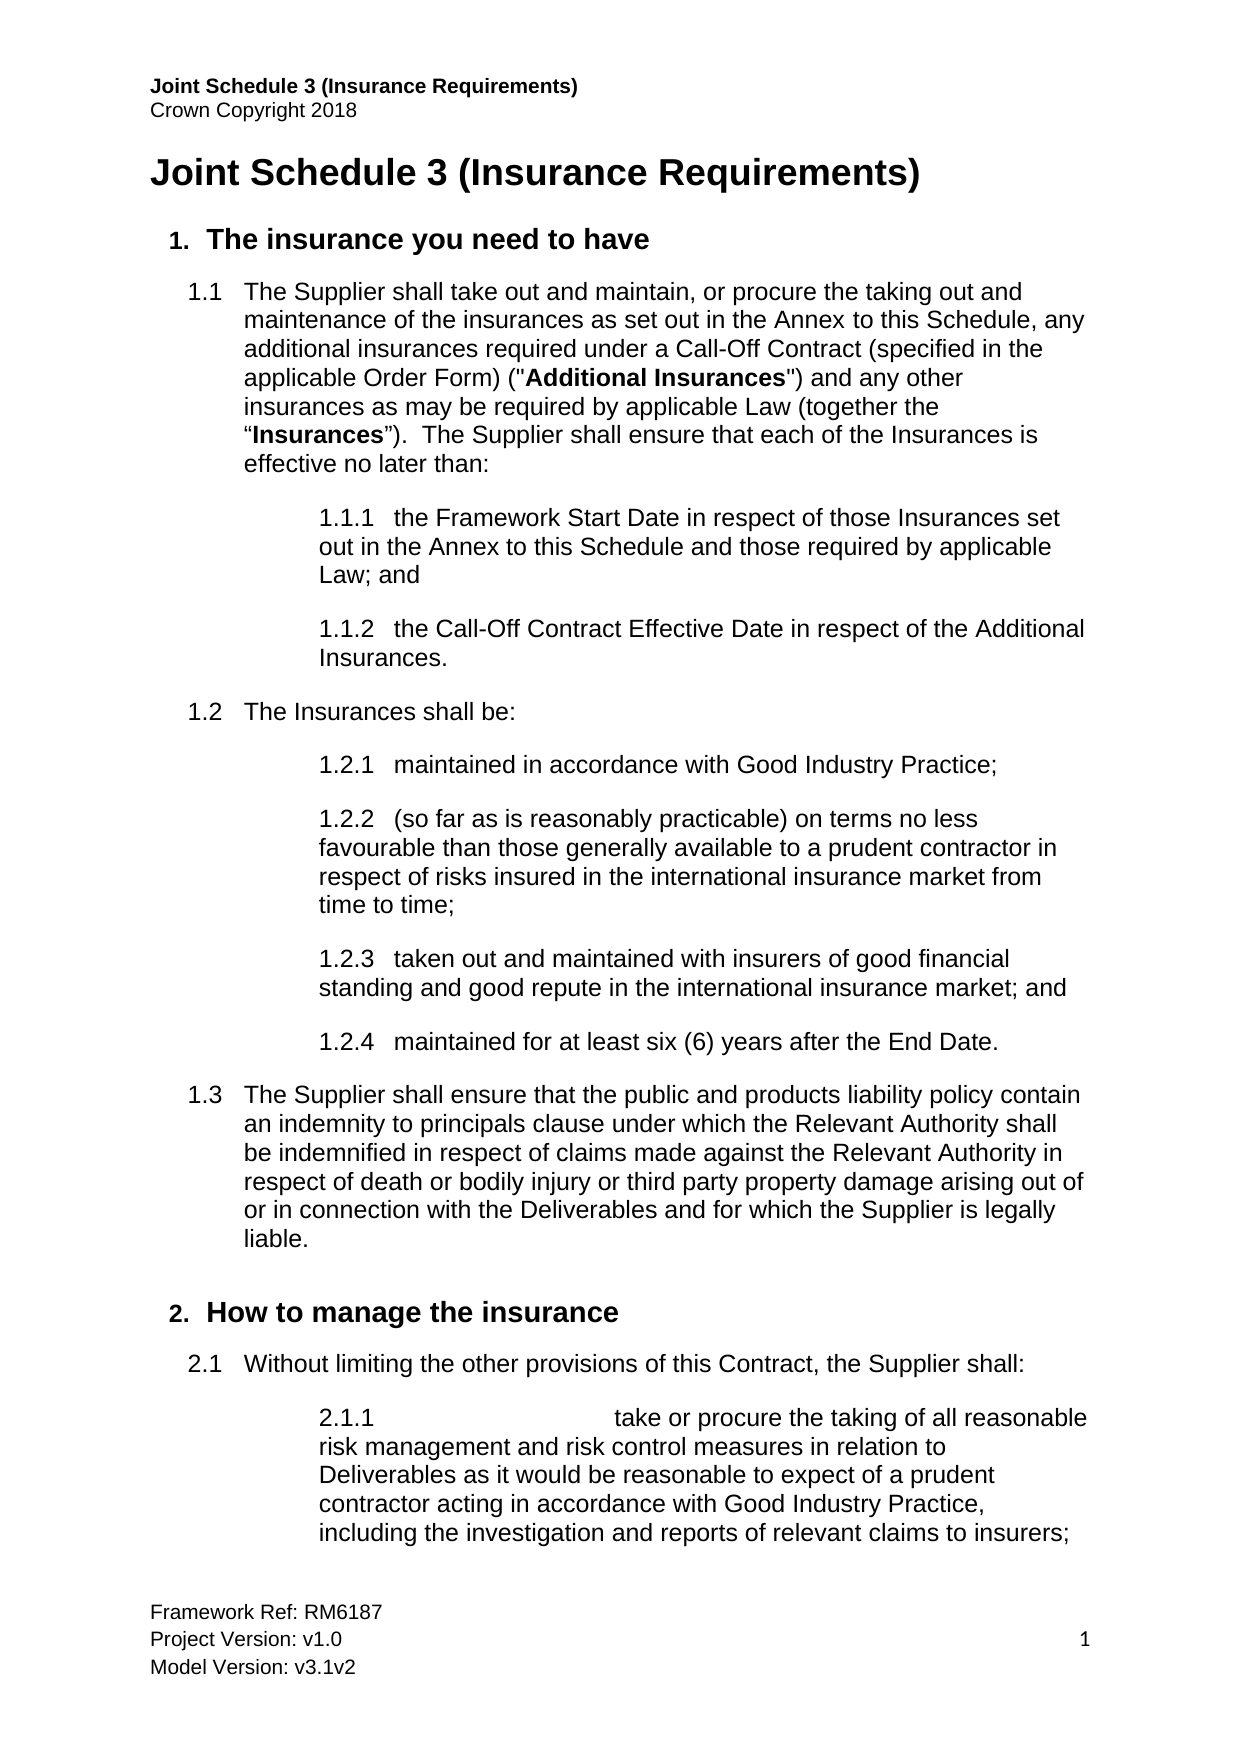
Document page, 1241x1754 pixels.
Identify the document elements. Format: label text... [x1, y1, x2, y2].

list the Framework Start Date in respect of those Insurances set out in the Annex to this Schedule and those required by applicable Law; and [319, 503, 1090, 589]
subtitle Joint Schedule 3 (Insurance Requirements) [150, 150, 1090, 193]
list taken out and maintained with insurers of good financial standing and good repute in the international insurance market; and [319, 944, 1090, 1002]
list The Supplier shall ensure that the public and products liability policy contain an indemnity to principals clause under which the Relevant Authority shall be indemnified in respect of claims made against the Relevant Authority in respect of death or bodily injury or third party property damage arising out of or in connection with the Deliverables and for which the Supplier is legally liable. [187, 1080, 1090, 1253]
list take or procure the taking of all reasonable risk management and risk control measures in relation to Deliverables as it would be reasonable to expect of a prudent contractor acting in accordance with Good Industry Practice, including the investigation and reports of relevant claims to insurers; [319, 1403, 1090, 1546]
list maintained for at least six (6) years after the End Date. [319, 1027, 1090, 1055]
subtitle How to manage the insurance [169, 1294, 1090, 1328]
list The Insurances shall be: [187, 697, 1090, 725]
list maintained in accordance with Good Industry Practice; [319, 750, 1090, 779]
list the Call-Off Contract Effective Date in respect of the Additional Insurances. [319, 614, 1090, 672]
subtitle The insurance you need to have [169, 222, 1090, 256]
list (so far as is reasonably practicable) on terms no less favourable than those generally available to a prudent contractor in respect of risks insured in the international insurance market from time to time; [319, 804, 1090, 919]
list Without limiting the other provisions of this Contract, the Supplier shall: [187, 1349, 1090, 1378]
list The Supplier shall take out and maintain, or procure the taking out and maintenance of the insurances as set out in the Annex to this Schedule, any additional insurances required under a Call-Off Contract (specified in the applicable Order Form) ("Additional Insurances") and any other insurances as may be required by applicable Law (together the “Insurances”). The Supplier shall ensure that each of the Insurances is effective no later than: [187, 277, 1090, 478]
